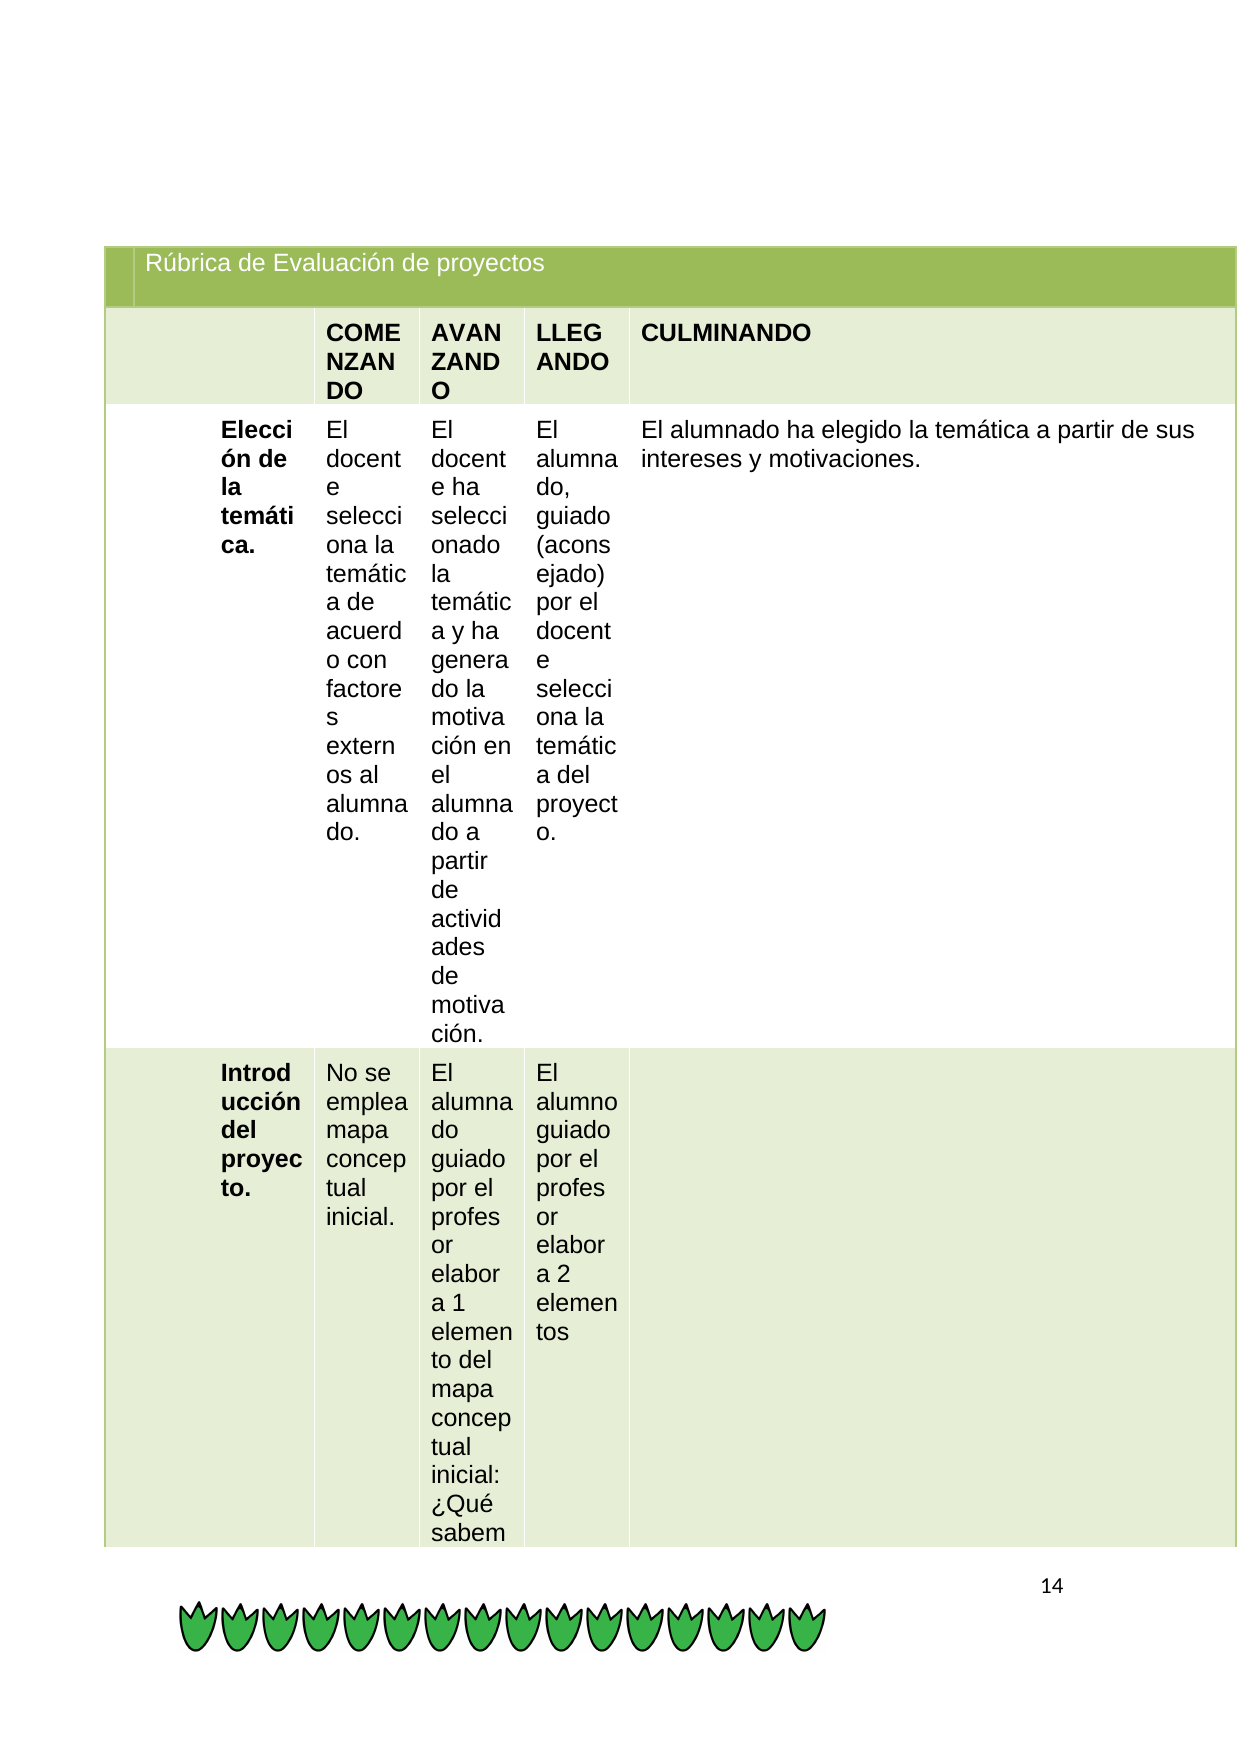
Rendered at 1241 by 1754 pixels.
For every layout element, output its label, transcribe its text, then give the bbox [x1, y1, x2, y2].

table_cell [106, 405, 209, 1047]
table_cell CULMINANDO [630, 308, 1235, 404]
table_cell El alumnado guiado por el profesor elabora 1 elemento del mapa conceptual inicial: ¿Qué sabem [420, 1048, 524, 1547]
picture [177, 1599, 828, 1653]
table_cell El docente ha seleccionado la temática y ha generado la motivación en el alumnado a partir de actividades de motivación. [420, 405, 524, 1047]
table_cell [630, 1048, 1235, 1547]
table_cell LLEGANDO [525, 308, 629, 404]
table_cell [106, 1048, 209, 1547]
table_cell Introducción del proyecto. [209, 1048, 314, 1547]
table_cell COMENZANDO [315, 308, 419, 404]
table_cell No se emplea mapa conceptual inicial. [315, 1048, 419, 1547]
table_cell El alumnado ha elegido la temática a partir de sus intereses y motivaciones. [630, 405, 1235, 1047]
table_cell Elección de la temática. [209, 405, 314, 1047]
table_header Rúbrica de Evaluación de proyectos [135, 248, 1235, 306]
table_header [106, 248, 133, 306]
table_cell [209, 308, 314, 404]
table_cell El alumno guiado por el profesor elabora 2 elementos [525, 1048, 629, 1547]
table_cell [106, 308, 209, 404]
table_cell El docente selecciona la temática de acuerdo con factores externos al alumnado. [315, 405, 419, 1047]
table_cell El alumnado, guiado (aconsejado) por el docente selecciona la temática del proyecto. [525, 405, 629, 1047]
table_cell AVANZANDO [420, 308, 524, 404]
